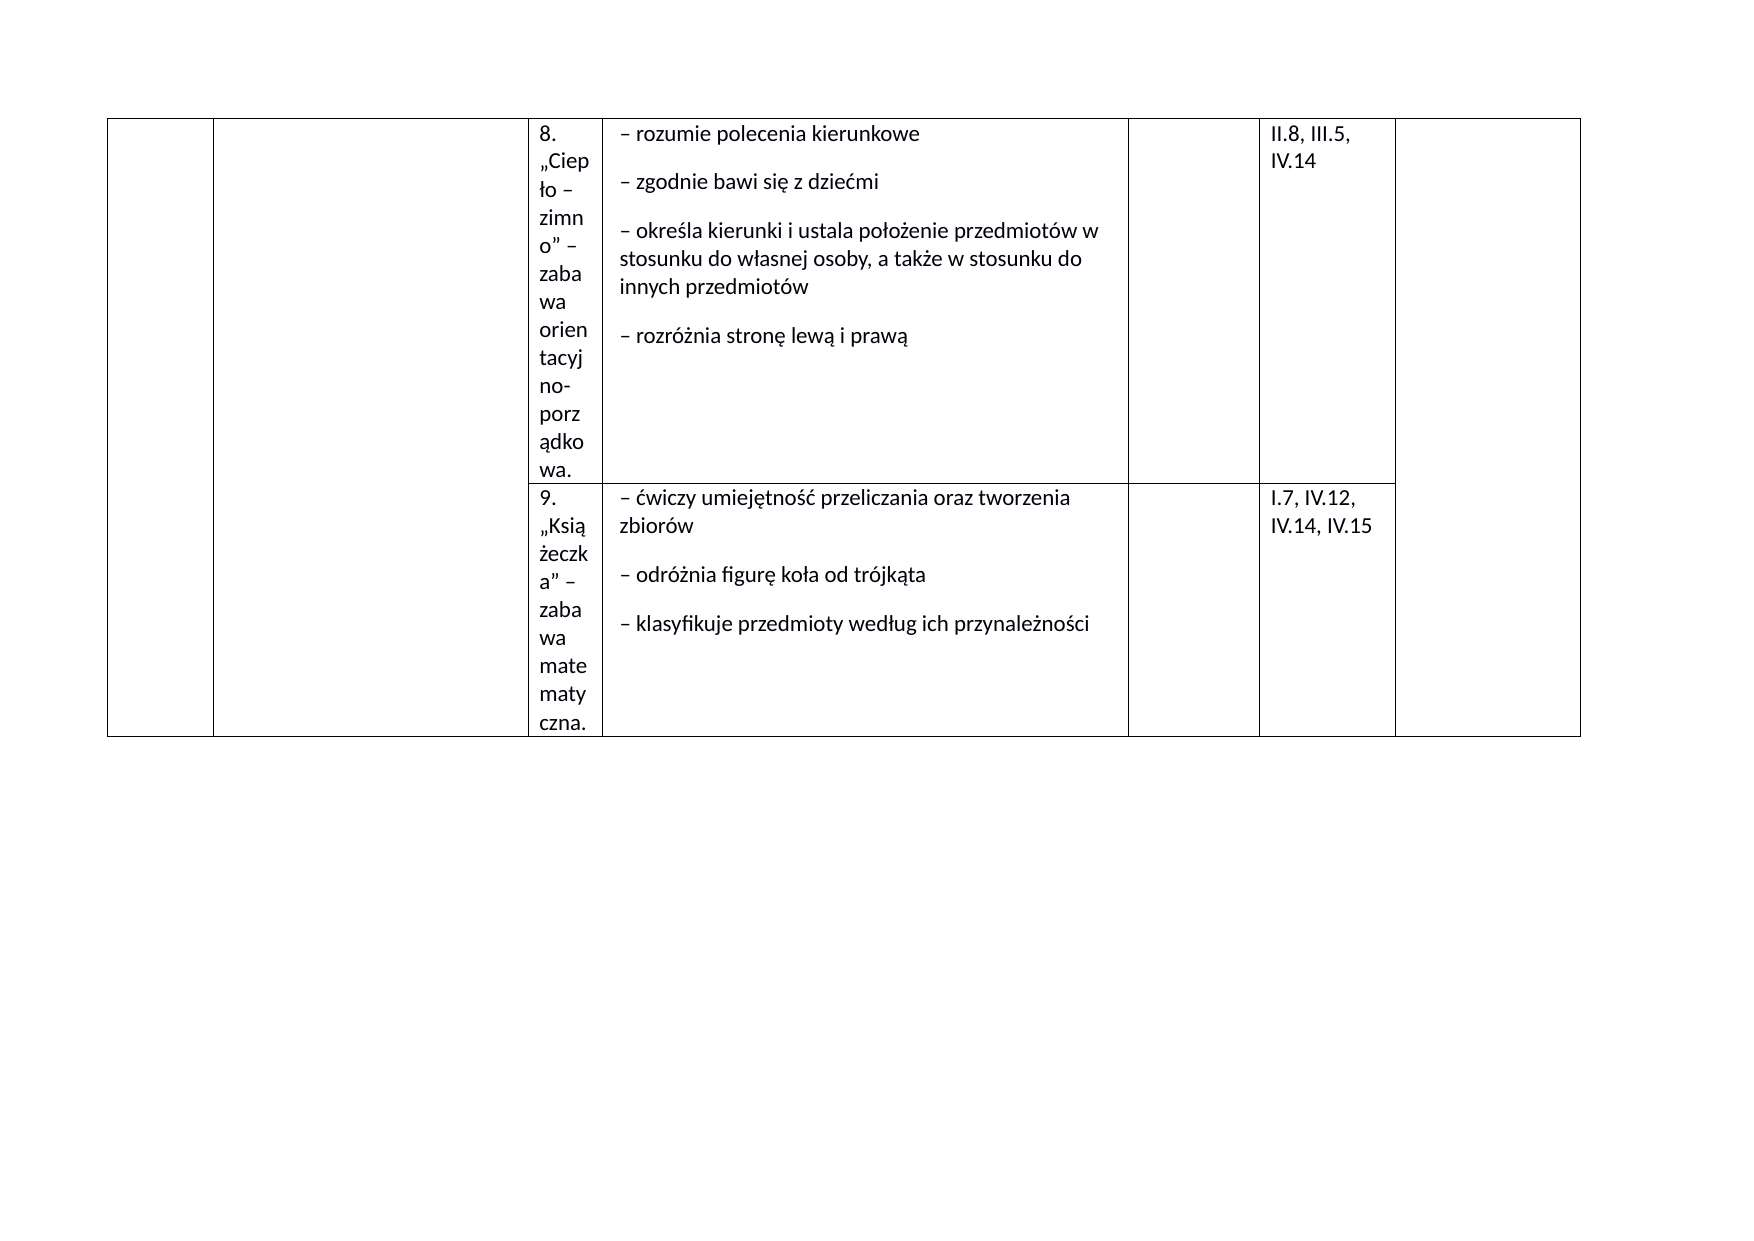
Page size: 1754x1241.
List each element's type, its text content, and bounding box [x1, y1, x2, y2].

table_cell 9. „Książeczka” – zabawa matematyczna. [529, 484, 602, 736]
table_cell [214, 119, 528, 736]
table_cell – rozumie polecenia kierunkowe – zgodnie bawi się z dziećmi – określa kierunki i ustala położenie przedmiotów w stosunku do własnej osoby, a także w stosunku do innych przedmiotów – rozróżnia stronę lewą i prawą [603, 119, 1128, 483]
table_cell 8. „Ciepło – zimno” – zabawa orientacyjno-porządkowa. [529, 119, 602, 483]
table_cell [1396, 119, 1580, 736]
table_cell [1129, 119, 1259, 483]
table_cell [108, 119, 213, 736]
table_cell [1129, 484, 1259, 736]
table_cell I.7, IV.12, IV.14, IV.15 [1260, 484, 1395, 736]
table_cell – ćwiczy umiejętność przeliczania oraz tworzenia zbiorów – odróżnia figurę koła od trójkąta – klasyfikuje przedmioty według ich przynależności [603, 484, 1128, 736]
table_cell II.8, III.5, IV.14 [1260, 119, 1395, 483]
